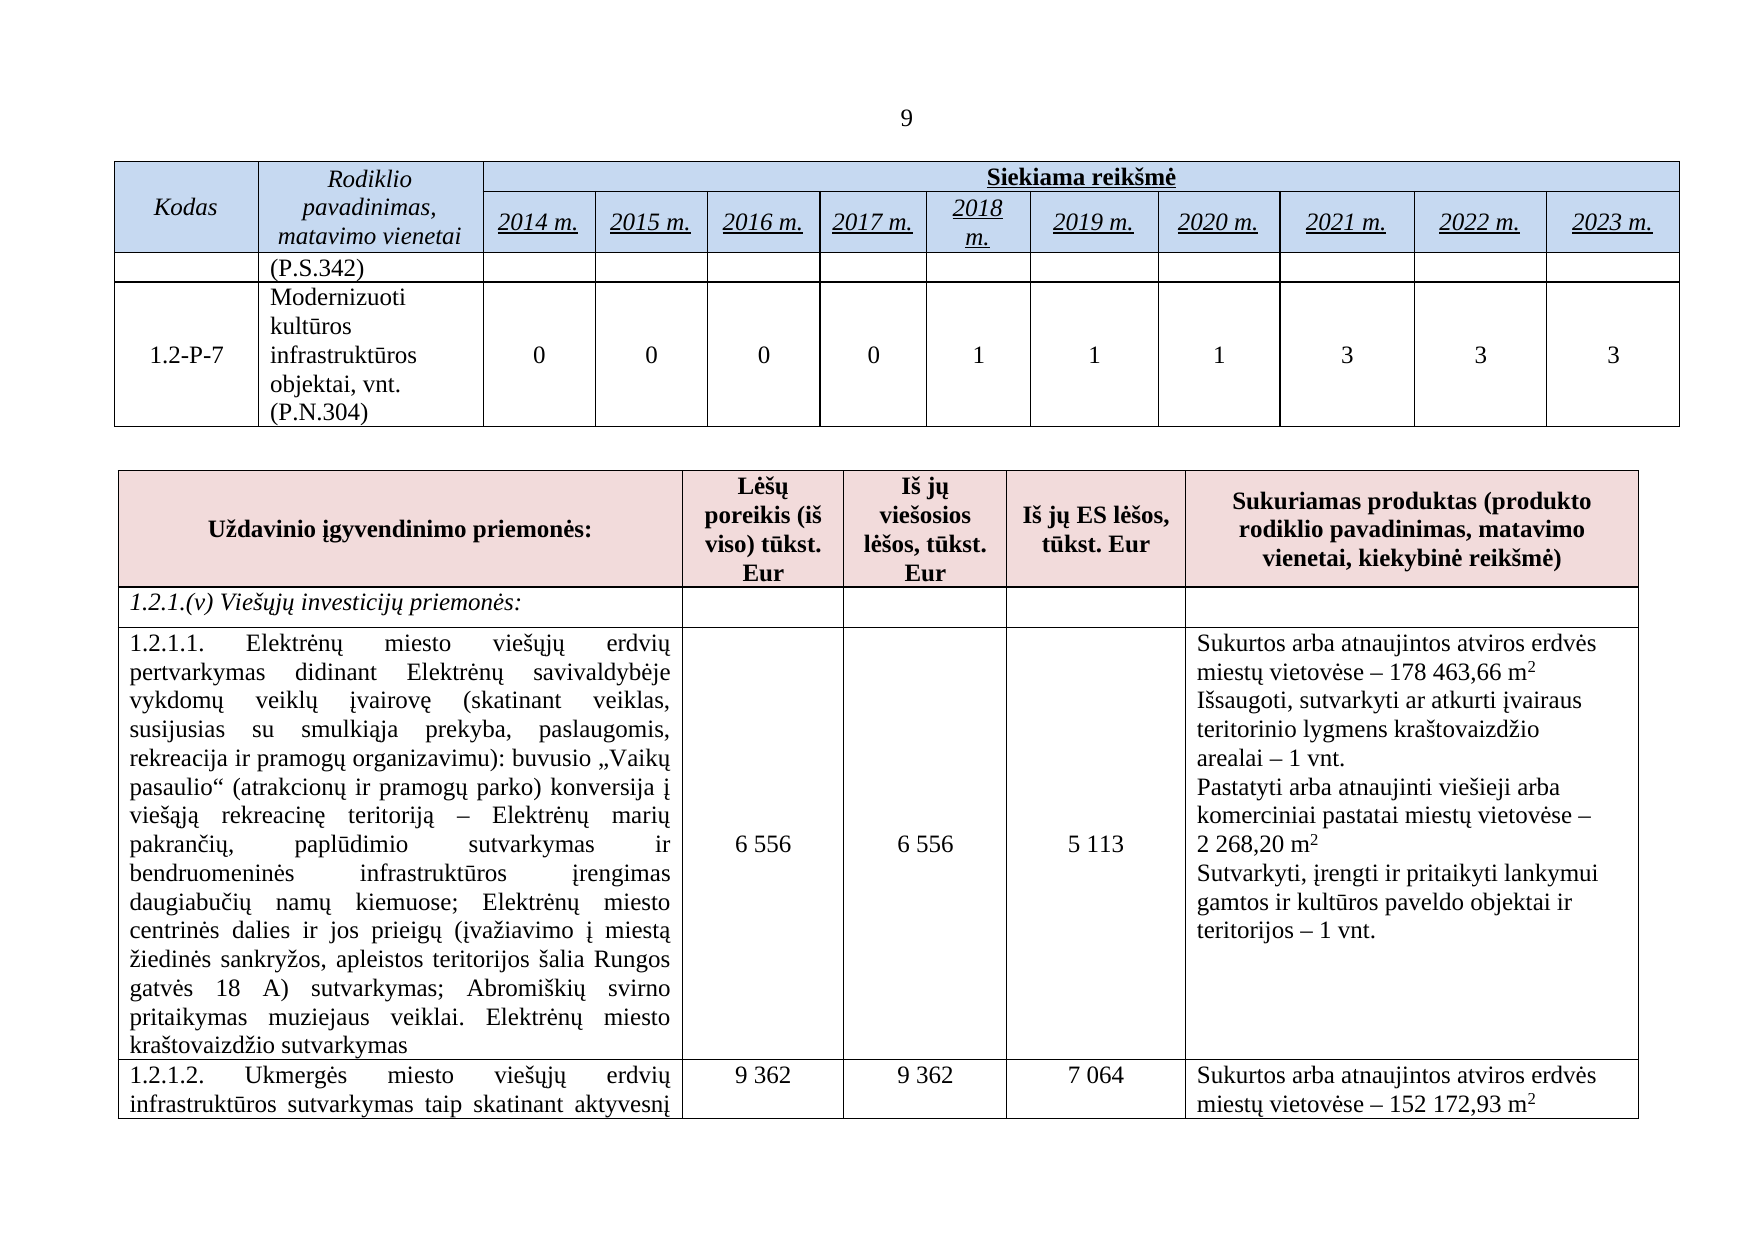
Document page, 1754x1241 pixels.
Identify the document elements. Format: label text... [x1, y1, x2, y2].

table_cell [1547, 253, 1679, 281]
table_cell 2019 m. [1031, 192, 1158, 252]
table_cell 7 064 [1007, 1060, 1185, 1118]
table_header Kodas [115, 162, 258, 252]
table_cell 1 [927, 283, 1030, 426]
table_cell 2022 m. [1415, 192, 1546, 252]
table_cell 2018 m. [927, 192, 1030, 252]
table_cell 2023 m. [1547, 192, 1679, 252]
table_cell 2014 m. [484, 192, 595, 252]
table_header Iš jų viešosios lėšos, tūkst. Eur [844, 471, 1006, 586]
table_cell 6 556 [683, 628, 843, 1059]
table_cell 2015 m. [596, 192, 707, 252]
table_cell 5 113 [1007, 628, 1185, 1059]
table_cell 1.2.1.(v) Viešųjų investicijų priemonės: [119, 588, 682, 627]
table_header Rodiklio pavadinimas, matavimo vienetai [259, 162, 483, 252]
table_cell 2020 m. [1159, 192, 1279, 252]
table_cell 9 362 [844, 1060, 1006, 1118]
table_cell 1 [1159, 283, 1279, 426]
table_cell 0 [596, 283, 707, 426]
table_cell Sukurtos arba atnaujintos atviros erdvės miestų vietovėse – 178 463,66 m2 Išsaugoti, sutvarkyti ar atkurti įvairaus teritorinio lygmens kraštovaizdžio arealai – 1 vnt. Pastatyti arba atnaujinti viešieji arba komerciniai pastatai miestų vietovėse – 2 268,20 m2 Sutvarkyti, įrengti ir pritaikyti lankymui gamtos ir kultūros paveldo objektai ir teritorijos – 1 vnt. [1186, 628, 1638, 1059]
table_cell [1281, 253, 1414, 281]
table_cell 3 [1415, 283, 1546, 426]
table_cell [1415, 253, 1546, 281]
table_cell [1186, 588, 1638, 627]
table_cell [683, 588, 843, 627]
table_cell 1.2-P-7 [115, 283, 258, 426]
table_cell 1.2.1.2. Ukmergės miesto viešųjų erdvių infrastruktūros sutvarkymas taip skatinant aktyvesnį [119, 1060, 682, 1118]
table_cell 2017 m. [821, 192, 926, 252]
table_header Siekiama reikšmė [484, 162, 1679, 191]
table_cell 3 [1281, 283, 1414, 426]
table_cell [927, 253, 1030, 281]
table_cell 2021 m. [1281, 192, 1414, 252]
table_cell 1.2.1.1. Elektrėnų miesto viešųjų erdvių pertvarkymas didinant Elektrėnų savivaldybėje vykdomų veiklų įvairovę (skatinant veiklas, susijusias su smulkiąja prekyba, paslaugomis, rekreacija ir pramogų organizavimu): buvusio „Vaikų pasaulio“ (atrakcionų ir pramogų parko) konversija į viešąją rekreacinę teritoriją – Elektrėnų marių pakrančių, paplūdimio sutvarkymas ir bendruomeninės infrastruktūros įrengimas daugiabučių namų kiemuose; Elektrėnų miesto centrinės dalies ir jos prieigų (įvažiavimo į miestą žiedinės sankryžos, apleistos teritorijos šalia Rungos gatvės 18 A) sutvarkymas; Abromiškių svirno pritaikymas muziejaus veiklai. Elektrėnų miesto kraštovaizdžio sutvarkymas [119, 628, 682, 1059]
table_header Uždavinio įgyvendinimo priemonės: [119, 471, 682, 586]
table_header Iš jų ES lėšos, tūkst. Eur [1007, 471, 1185, 586]
table_header Sukuriamas produktas (produkto rodiklio pavadinimas, matavimo vienetai, kiekybinė reikšmė) [1186, 471, 1638, 586]
table_cell [1031, 253, 1158, 281]
table_cell Modernizuoti kultūros infrastruktūros objektai, vnt. (P.N.304) [259, 283, 483, 426]
table_cell 1 [1031, 283, 1158, 426]
table_cell (P.S.342) [259, 253, 483, 281]
table_cell Sukurtos arba atnaujintos atviros erdvės miestų vietovėse – 152 172,93 m2 [1186, 1060, 1638, 1118]
table_cell [708, 253, 819, 281]
table_cell [115, 253, 258, 281]
table_cell [821, 253, 926, 281]
table_cell 9 362 [683, 1060, 843, 1118]
table_cell [596, 253, 707, 281]
table_header Lėšų poreikis (iš viso) tūkst. Eur [683, 471, 843, 586]
table_cell 0 [708, 283, 819, 426]
table_cell 2016 m. [708, 192, 819, 252]
table_cell [1159, 253, 1279, 281]
table_cell [1007, 588, 1185, 627]
table_cell 0 [821, 283, 926, 426]
table_cell 6 556 [844, 628, 1006, 1059]
table_cell 3 [1547, 283, 1679, 426]
table_cell [844, 588, 1006, 627]
table_cell [484, 253, 595, 281]
table_cell 0 [484, 283, 595, 426]
